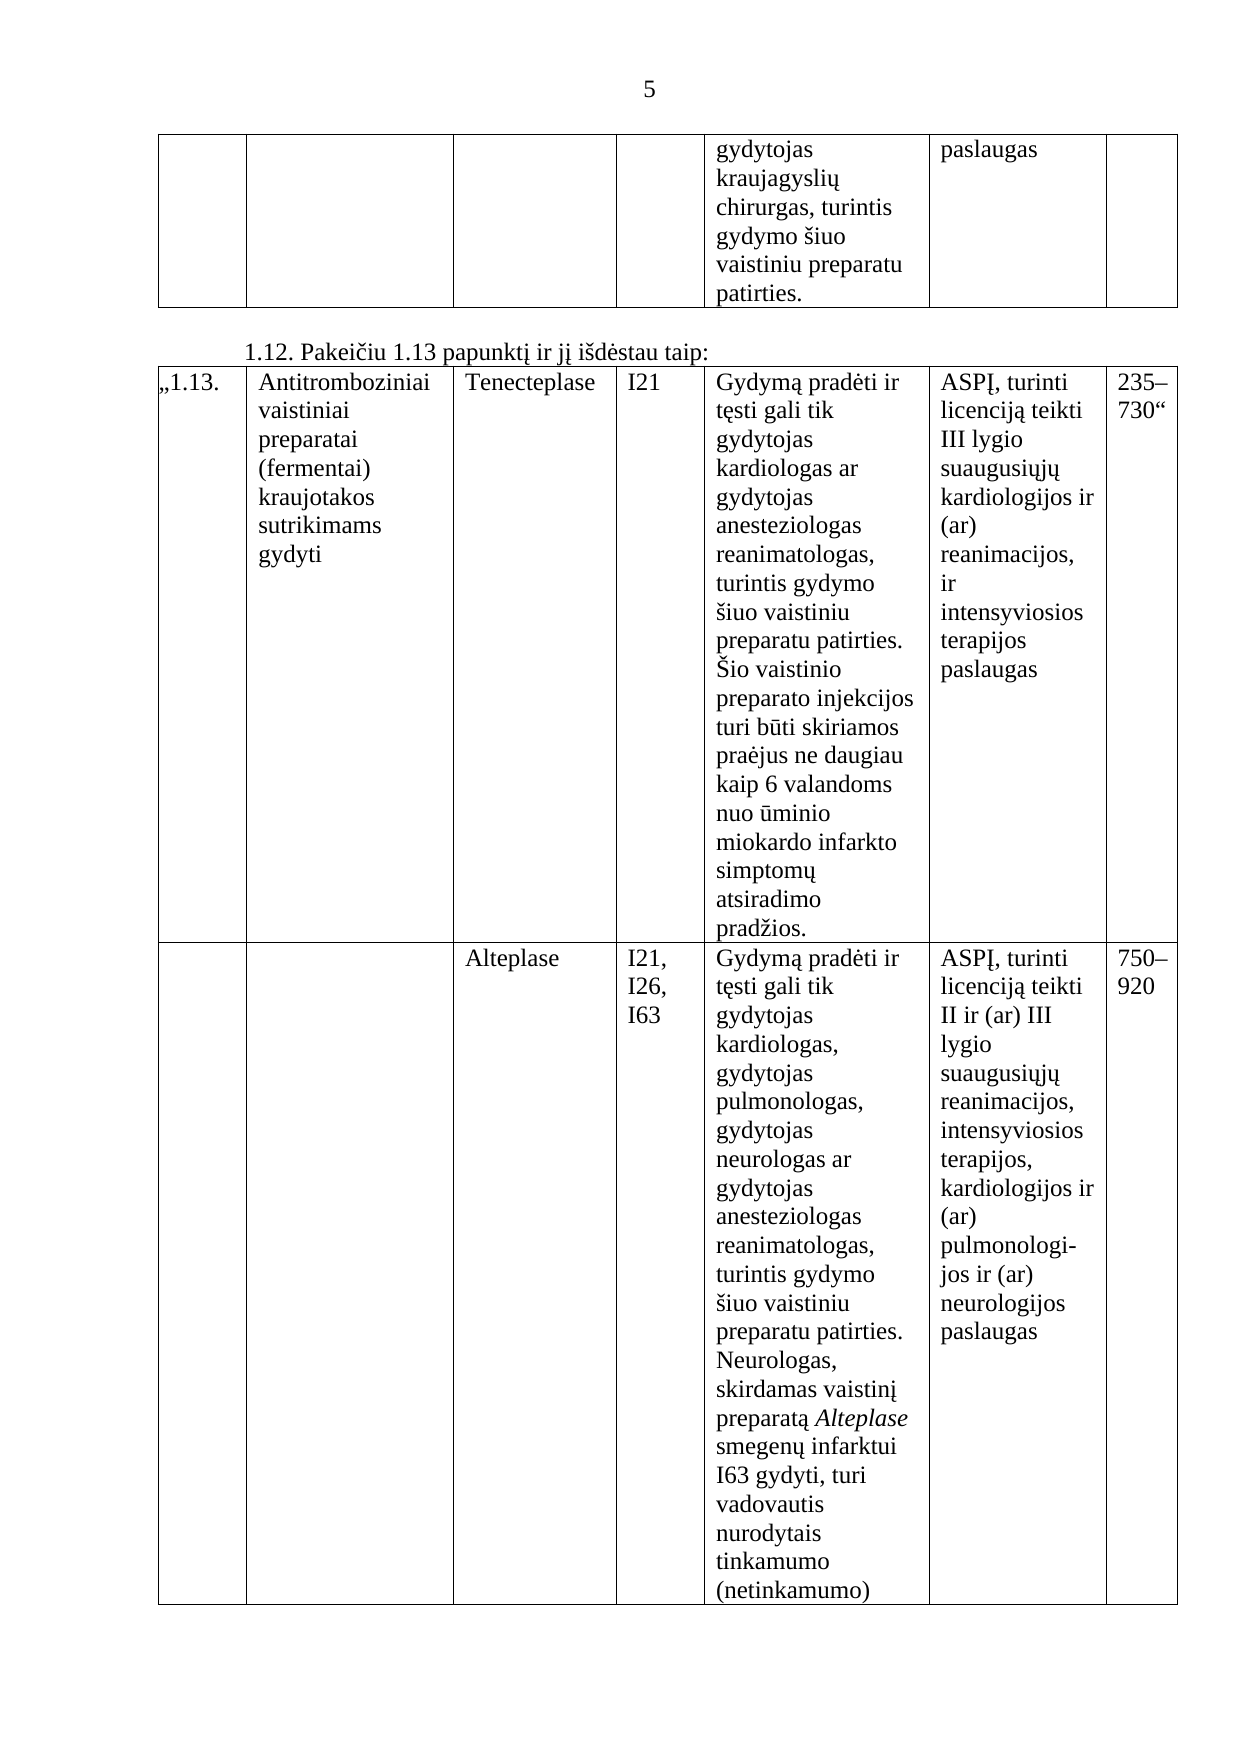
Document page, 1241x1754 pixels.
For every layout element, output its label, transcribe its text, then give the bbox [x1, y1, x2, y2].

table_header [159, 135, 246, 307]
table_header Gydymą pradėti ir tęsti gali tik gydytojas kardiologas ar gydytojas anesteziologas reanimatologas, turintis gydymo šiuo vaistiniu preparatu patirties. Šio vaistinio preparato injekcijos turi būti skiriamos praėjus ne daugiau kaip 6 valandoms nuo ūminio miokardo infarkto simptomų atsiradimo pradžios. [705, 367, 929, 942]
text 1.12. Pakeičiu 1.13 papunktį ir jį išdėstau taip: [147, 337, 1152, 366]
table_cell ASPĮ, turinti licenciją teikti II ir (ar) III lygio suaugusiųjų reanimacijos, intensyviosios terapijos, kardiologijos ir (ar) pulmonologi- jos ir (ar) neurologijos paslaugas [930, 943, 1106, 1604]
table_header [1107, 135, 1177, 307]
table_header Tenecteplase [454, 367, 616, 942]
table_header [617, 135, 704, 307]
table_header [247, 135, 453, 307]
table_cell Gydymą pradėti ir tęsti gali tik gydytojas kardiologas, gydytojas pulmonologas, gydytojas neurologas ar gydytojas anesteziologas reanimatologas, turintis gydymo šiuo vaistiniu preparatu patirties. Neurologas, skirdamas vaistinį preparatą Alteplase smegenų infarktui I63 gydyti, turi vadovautis nurodytais tinkamumo (netinkamumo) [705, 943, 929, 1604]
table_cell 750– 920 [1107, 943, 1177, 1604]
table_cell [247, 943, 453, 1604]
table_header Antitromboziniai vaistiniai preparatai (fermentai) kraujotakos sutrikimams gydyti [247, 367, 453, 942]
table_cell [159, 943, 246, 1604]
table_header I21 [617, 367, 704, 942]
table_cell Alteplase [454, 943, 616, 1604]
table_header ASPĮ, turinti licenciją teikti III lygio suaugusiųjų kardiologijos ir (ar) reanimacijos, ir intensyviosios terapijos paslaugas [930, 367, 1106, 942]
table_header 235– 730“ [1107, 367, 1177, 942]
table_header „1.13. [159, 367, 246, 942]
table_header paslaugas [930, 135, 1106, 307]
table_cell I21, I26, I63 [617, 943, 704, 1604]
table_header gydytojas kraujagyslių chirurgas, turintis gydymo šiuo vaistiniu preparatu patirties. [705, 135, 929, 307]
table_header [454, 135, 616, 307]
